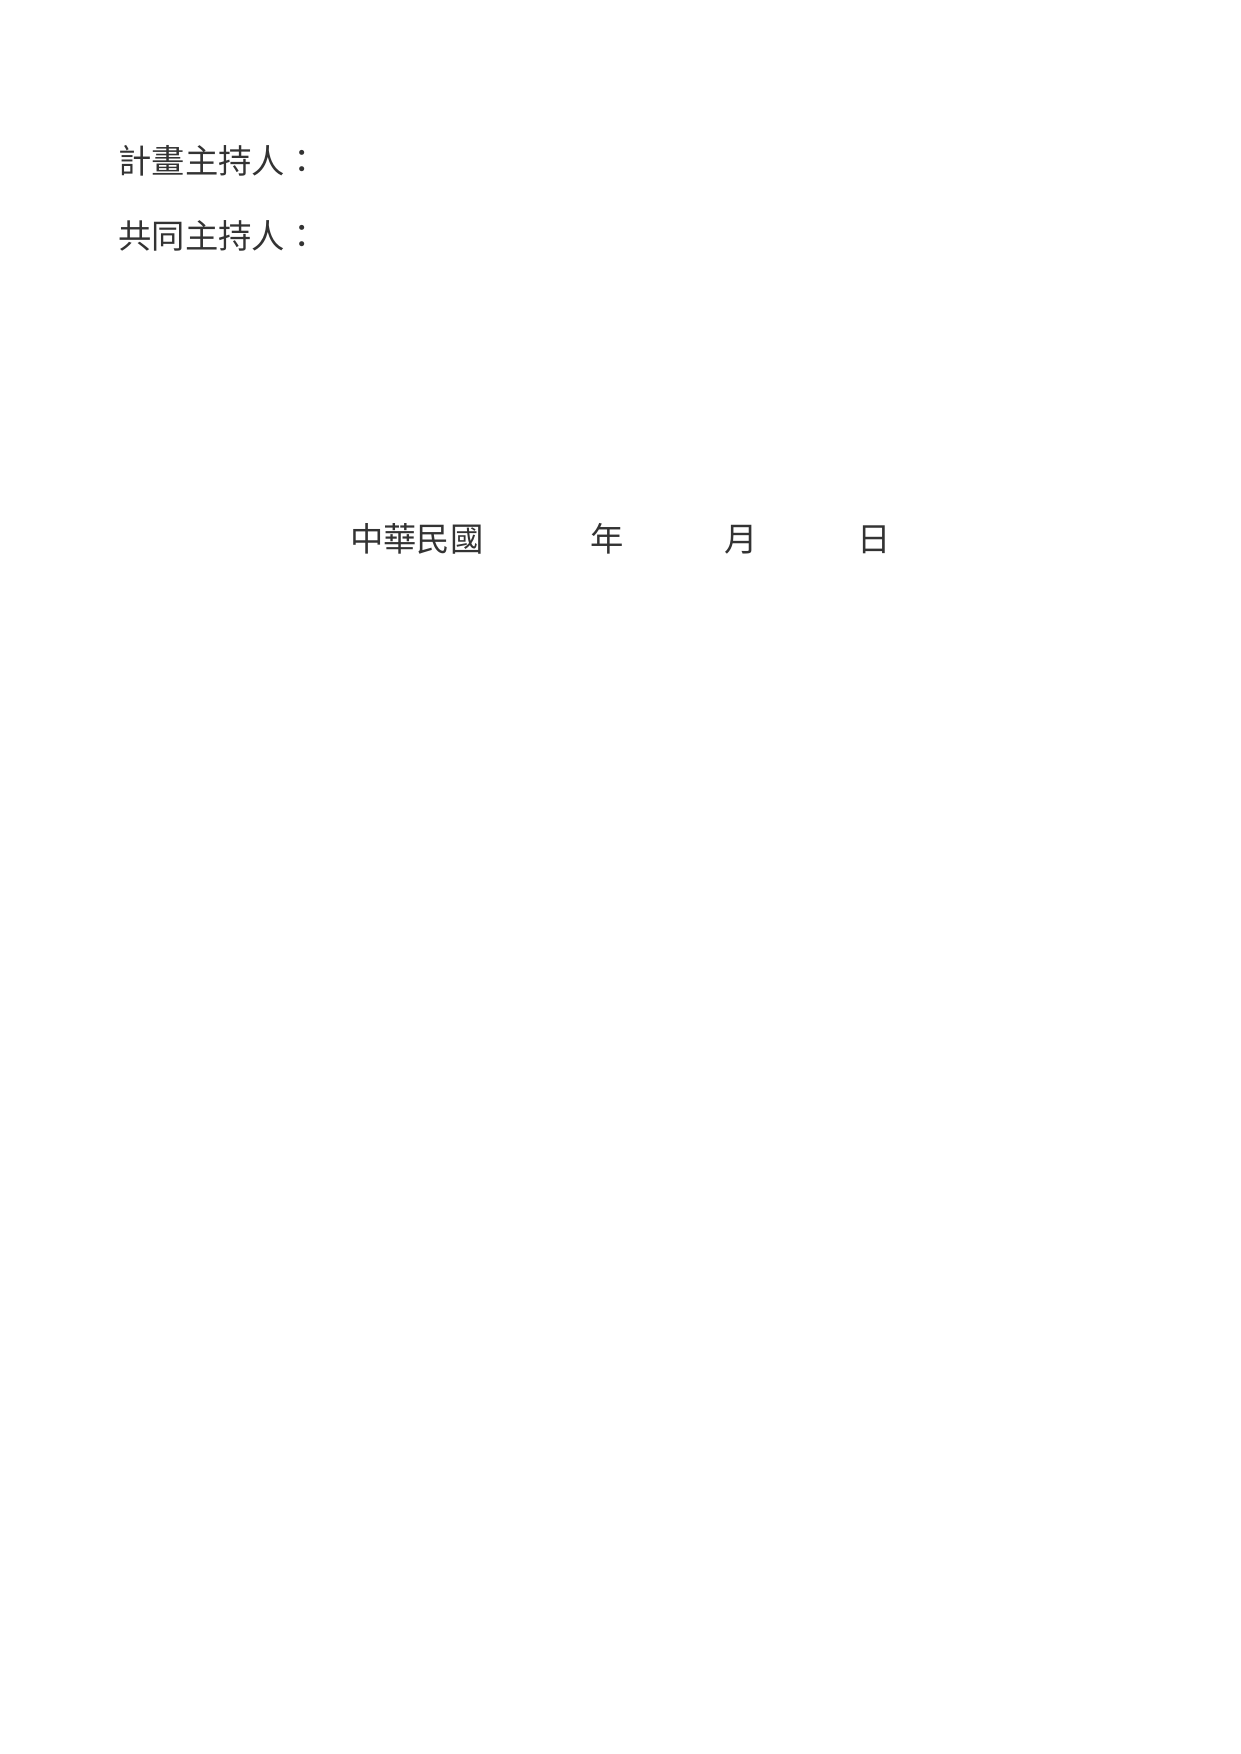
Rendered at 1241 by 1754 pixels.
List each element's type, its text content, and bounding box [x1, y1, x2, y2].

text 共同主持人： [118, 196, 1122, 272]
text 計畫主持人： [118, 121, 1122, 196]
text 中華民國 年 月 日 [118, 499, 1122, 574]
